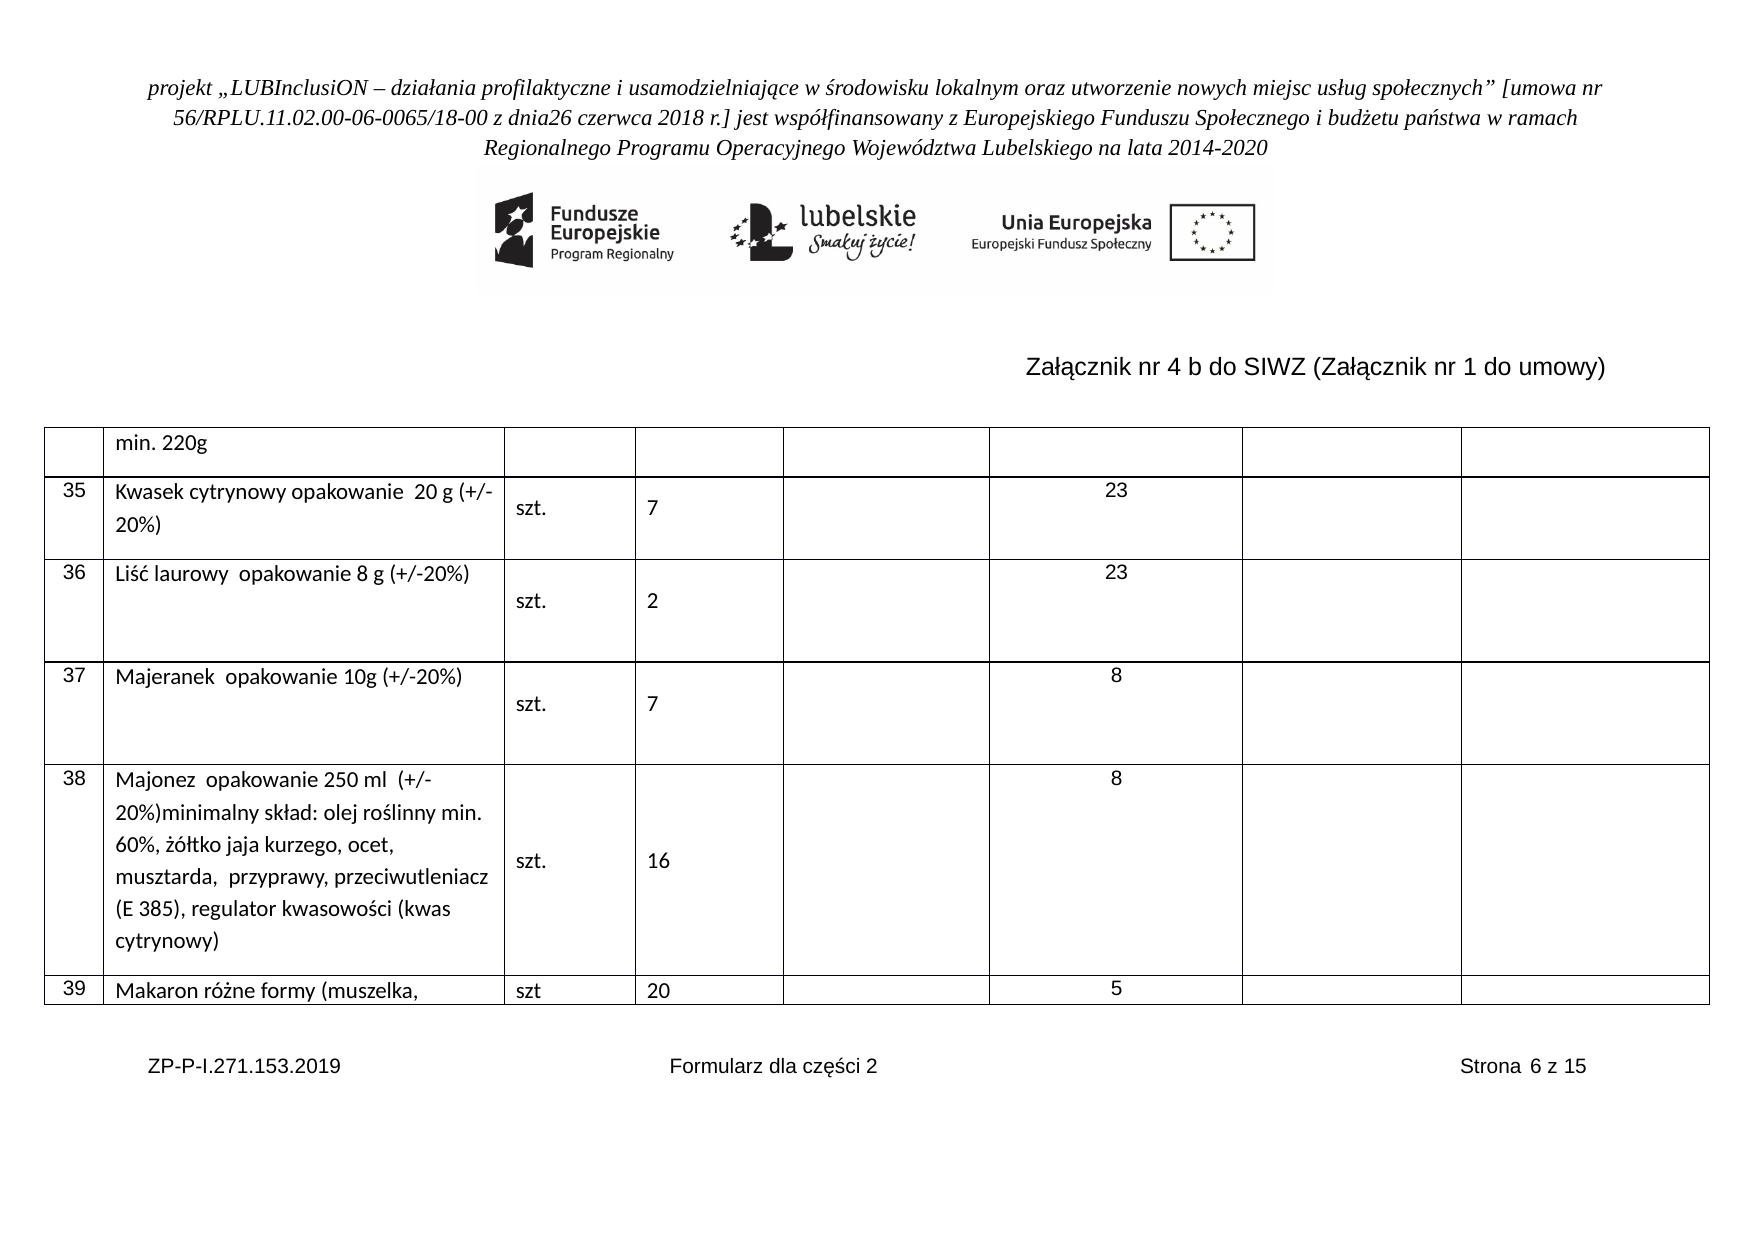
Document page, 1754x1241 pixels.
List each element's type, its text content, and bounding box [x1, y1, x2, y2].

table_cell szt. [505, 765, 635, 975]
table_cell [784, 428, 989, 476]
table_cell 35 [45, 478, 103, 558]
table_cell 7 [636, 478, 783, 558]
table_cell [1462, 765, 1709, 975]
table_cell [636, 428, 783, 476]
table_cell [1243, 976, 1461, 1004]
table_cell [784, 478, 989, 558]
picture [474, 164, 1275, 294]
table_cell 5 [990, 976, 1242, 1004]
table_cell Makaron różne formy (muszelka, [104, 976, 504, 1004]
table_cell 20 [636, 976, 783, 1004]
table_cell szt [505, 976, 635, 1004]
table_cell 8 [990, 663, 1242, 764]
table_cell 23 [990, 560, 1242, 661]
table_cell [784, 765, 989, 975]
table_cell [505, 428, 635, 476]
table_cell [1243, 560, 1461, 661]
table_cell [1243, 765, 1461, 975]
table_cell 37 [45, 663, 103, 764]
table_cell 39 [45, 976, 103, 1004]
table_cell Majeranek opakowanie 10g (+/-20%) [104, 663, 504, 764]
table_cell [784, 976, 989, 1004]
table_cell Majonez opakowanie 250 ml (+/-20%)minimalny skład: olej roślinny min. 60%, żółtko jaja kurzego, ocet, musztarda, przyprawy, przeciwutleniacz (E 385), regulator kwasowości (kwas cytrynowy) [104, 765, 504, 975]
table_cell [45, 428, 103, 476]
table_cell [1243, 663, 1461, 764]
table_cell szt. [505, 663, 635, 764]
table_cell [1243, 478, 1461, 558]
table_cell Kwasek cytrynowy opakowanie 20 g (+/-20%) [104, 478, 504, 558]
table_cell [1243, 428, 1461, 476]
table_cell 2 [636, 560, 783, 661]
table_cell Liść laurowy opakowanie 8 g (+/-20%) [104, 560, 504, 661]
table_cell [1462, 428, 1709, 476]
table_cell 7 [636, 663, 783, 764]
table_cell [1462, 478, 1709, 558]
table_cell [1462, 663, 1709, 764]
table_cell [990, 428, 1242, 476]
table_cell szt. [505, 478, 635, 558]
table_cell [784, 560, 989, 661]
table_cell 36 [45, 560, 103, 661]
table_cell 38 [45, 765, 103, 975]
table_cell [1462, 976, 1709, 1004]
table_cell 16 [636, 765, 783, 975]
table_cell [784, 663, 989, 764]
table_cell min. 220g [104, 428, 504, 476]
table_cell 23 [990, 478, 1242, 558]
table_cell 8 [990, 765, 1242, 975]
table_cell [1462, 560, 1709, 661]
table_cell szt. [505, 560, 635, 661]
